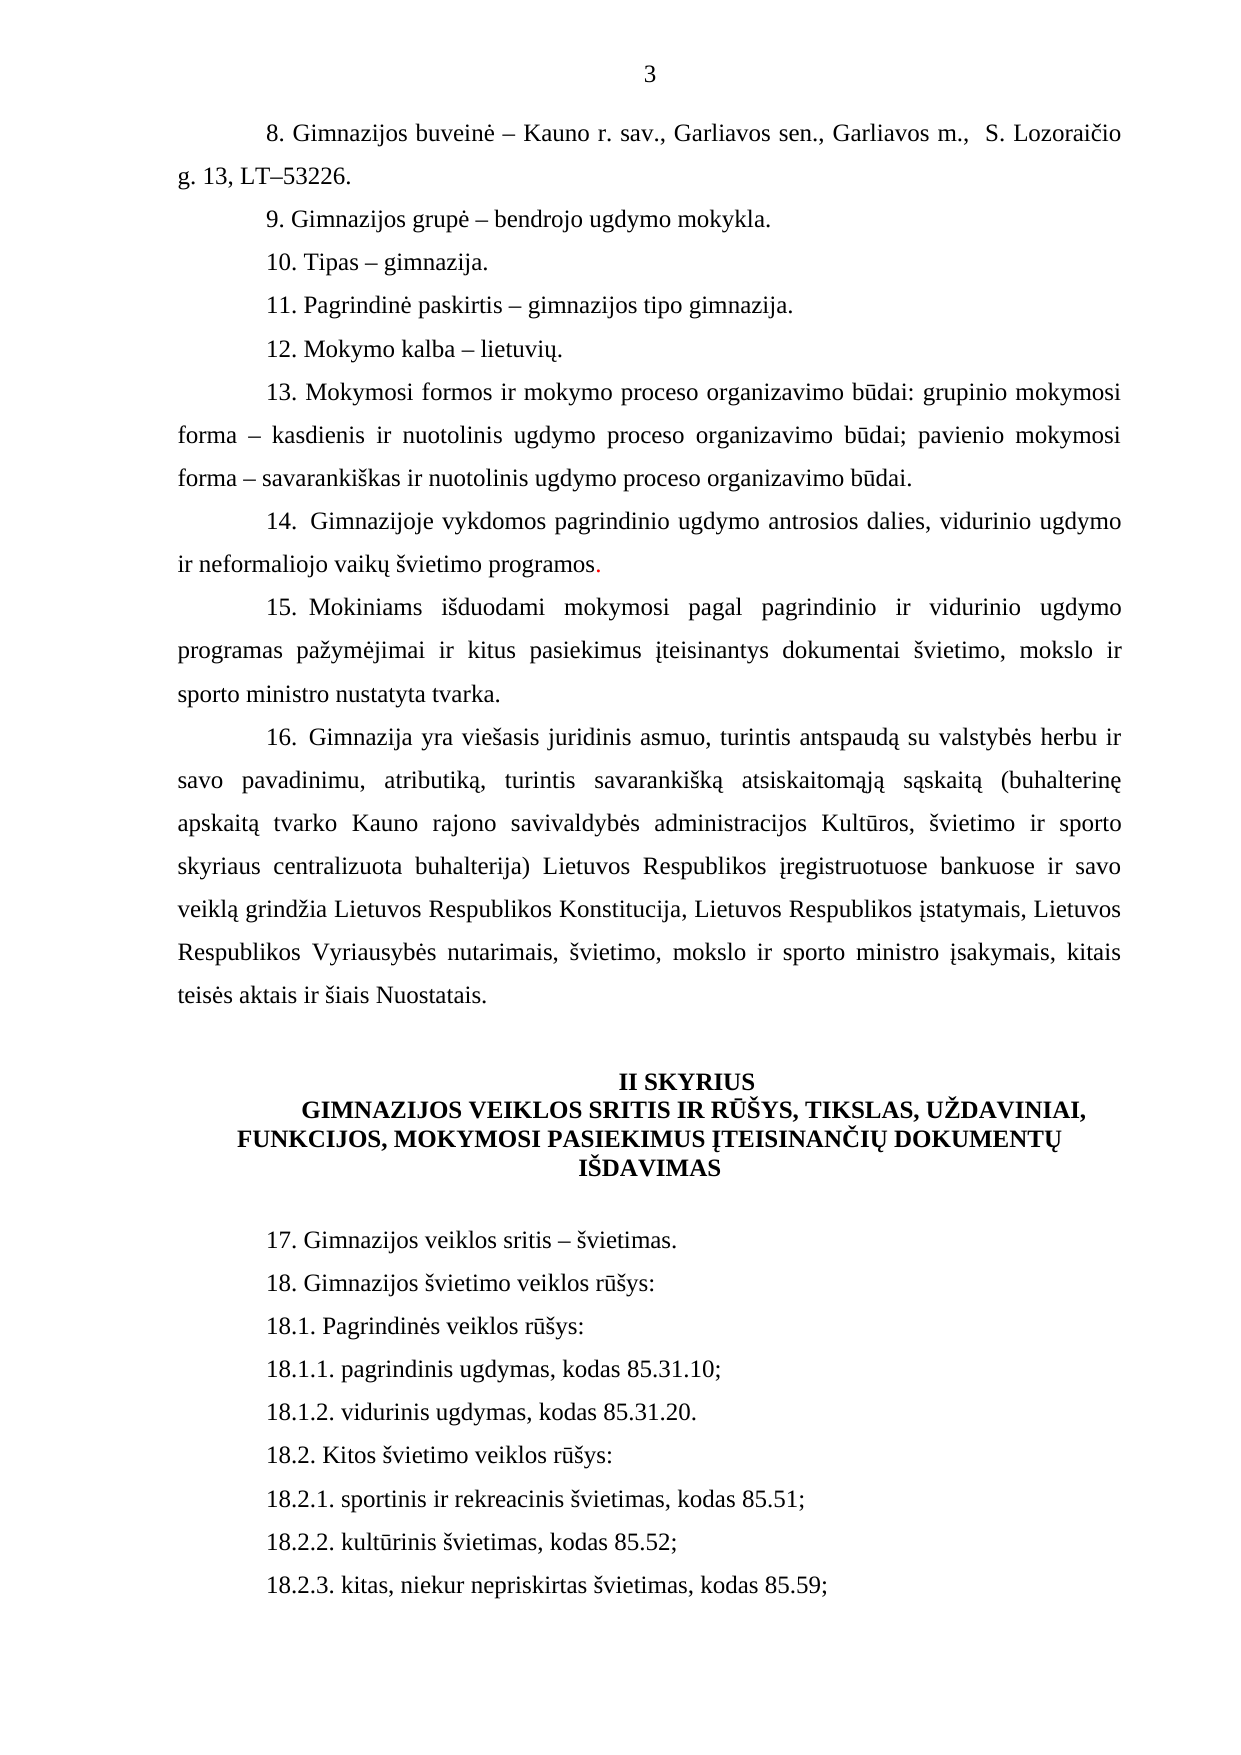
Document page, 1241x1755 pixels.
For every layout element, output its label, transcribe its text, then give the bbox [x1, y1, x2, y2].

text 17. Gimnazijos veiklos sritis – švietimas. [177, 1225, 1122, 1254]
text GIMNAZIJOS VEIKLOS SRITIS IR RŪŠYS, TIKSLAS, UŽDAVINIAI, FUNKCIJOS, MOKYMOSI PASIEKIMUS ĮTEISINANČIŲ DOKUMENTŲ IŠDAVIMAS [177, 1096, 1122, 1182]
text 18.1.1. pagrindinis ugdymas, kodas 85.31.10; [177, 1354, 1122, 1383]
text 12. Mokymo kalba – lietuvių. [177, 334, 1122, 362]
text 18.2.2. kultūrinis švietimas, kodas 85.52; [177, 1527, 1122, 1556]
text 9. Gimnazijos grupė – bendrojo ugdymo mokykla. [177, 204, 1122, 233]
text 8. Gimnazijos buveinė – Kauno r. sav., Garliavos sen., Garliavos m., S. Lozoraičio g. 13, LT–53226. [177, 118, 1122, 190]
text 18.2.1. sportinis ir rekreacinis švietimas, kodas 85.51; [177, 1484, 1122, 1512]
text 18.2.3. kitas, niekur nepriskirtas švietimas, kodas 85.59; [177, 1570, 1122, 1599]
text 11. Pagrindinė paskirtis – gimnazijos tipo gimnazija. [177, 291, 1122, 319]
text 10. Tipas – gimnazija. [177, 247, 1122, 276]
text 18. Gimnazijos švietimo veiklos rūšys: [177, 1268, 1122, 1297]
text 18.2. Kitos švietimo veiklos rūšys: [177, 1441, 1122, 1469]
text 13. Mokymosi formos ir mokymo proceso organizavimo būdai: grupinio mokymosi forma – kasdienis ir nuotolinis ugdymo proceso organizavimo būdai; pavienio mokymosi forma – savarankiškas ir nuotolinis ugdymo proceso organizavimo būdai. [177, 377, 1122, 492]
text 15. Mokiniams išduodami mokymosi pagal pagrindinio ir vidurinio ugdymo programas pažymėjimai ir kitus pasiekimus įteisinantys dokumentai švietimo, mokslo ir sporto ministro nustatyta tvarka. [177, 592, 1122, 707]
text 14. Gimnazijoje vykdomos pagrindinio ugdymo antrosios dalies, vidurinio ugdymo ir neformaliojo vaikų švietimo programos. [177, 506, 1122, 578]
text 16. Gimnazija yra viešasis juridinis asmuo, turintis antspaudą su valstybės herbu ir savo pavadinimu, atributiką, turintis savarankišką atsiskaitomąją sąskaitą (buhalterinę apskaitą tvarko Kauno rajono savivaldybės administracijos Kultūros, švietimo ir sporto skyriaus centralizuota buhalterija) Lietuvos Respublikos įregistruotuose bankuose ir savo veiklą grindžia Lietuvos Respublikos Konstitucija, Lietuvos Respublikos įstatymais, Lietuvos Respublikos Vyriausybės nutarimais, švietimo, mokslo ir sporto ministro įsakymais, kitais teisės aktais ir šiais Nuostatais. [177, 722, 1122, 1009]
text II SKYRIUS [177, 1067, 1122, 1096]
text 18.1.2. vidurinis ugdymas, kodas 85.31.20. [177, 1397, 1122, 1426]
text 18.1. Pagrindinės veiklos rūšys: [177, 1311, 1122, 1340]
